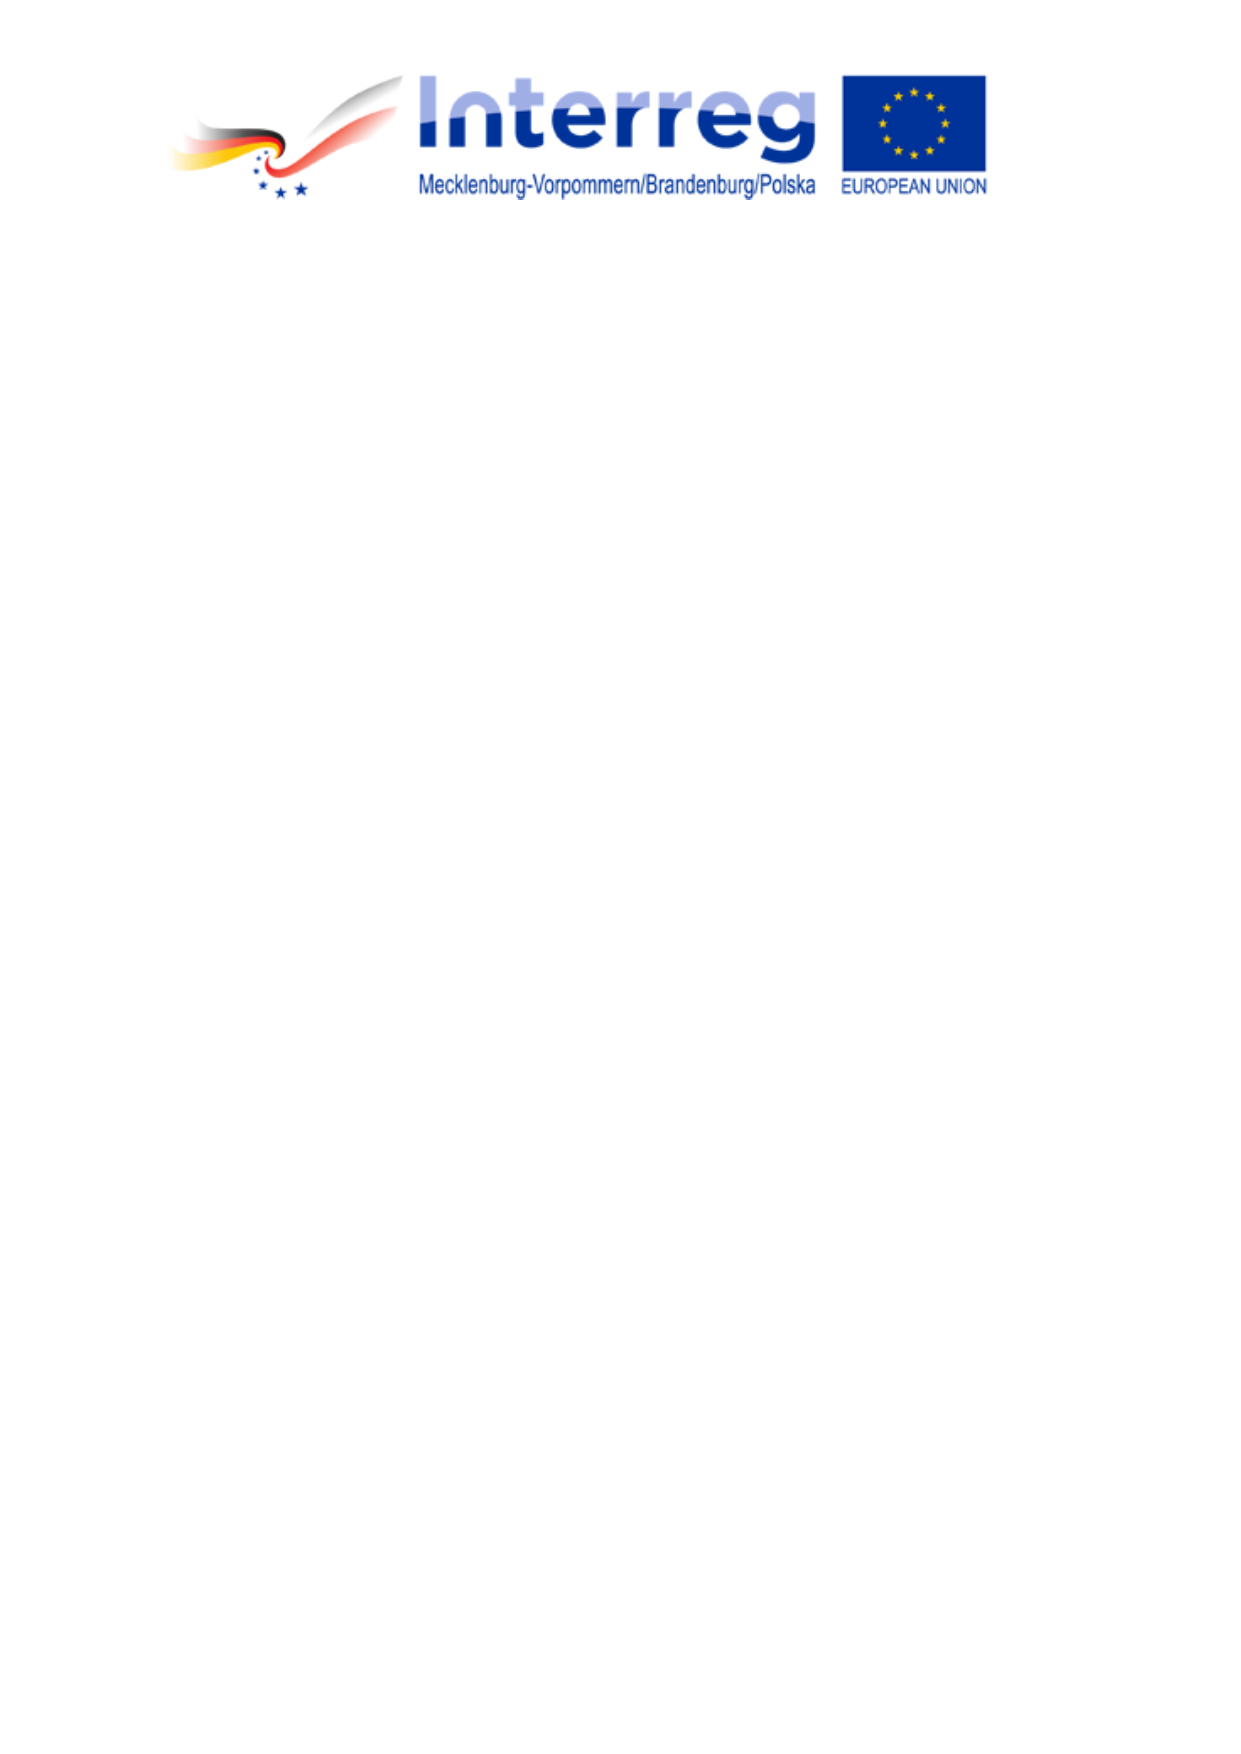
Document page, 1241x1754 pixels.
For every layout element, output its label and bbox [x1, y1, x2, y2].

picture [147, 73, 989, 200]
